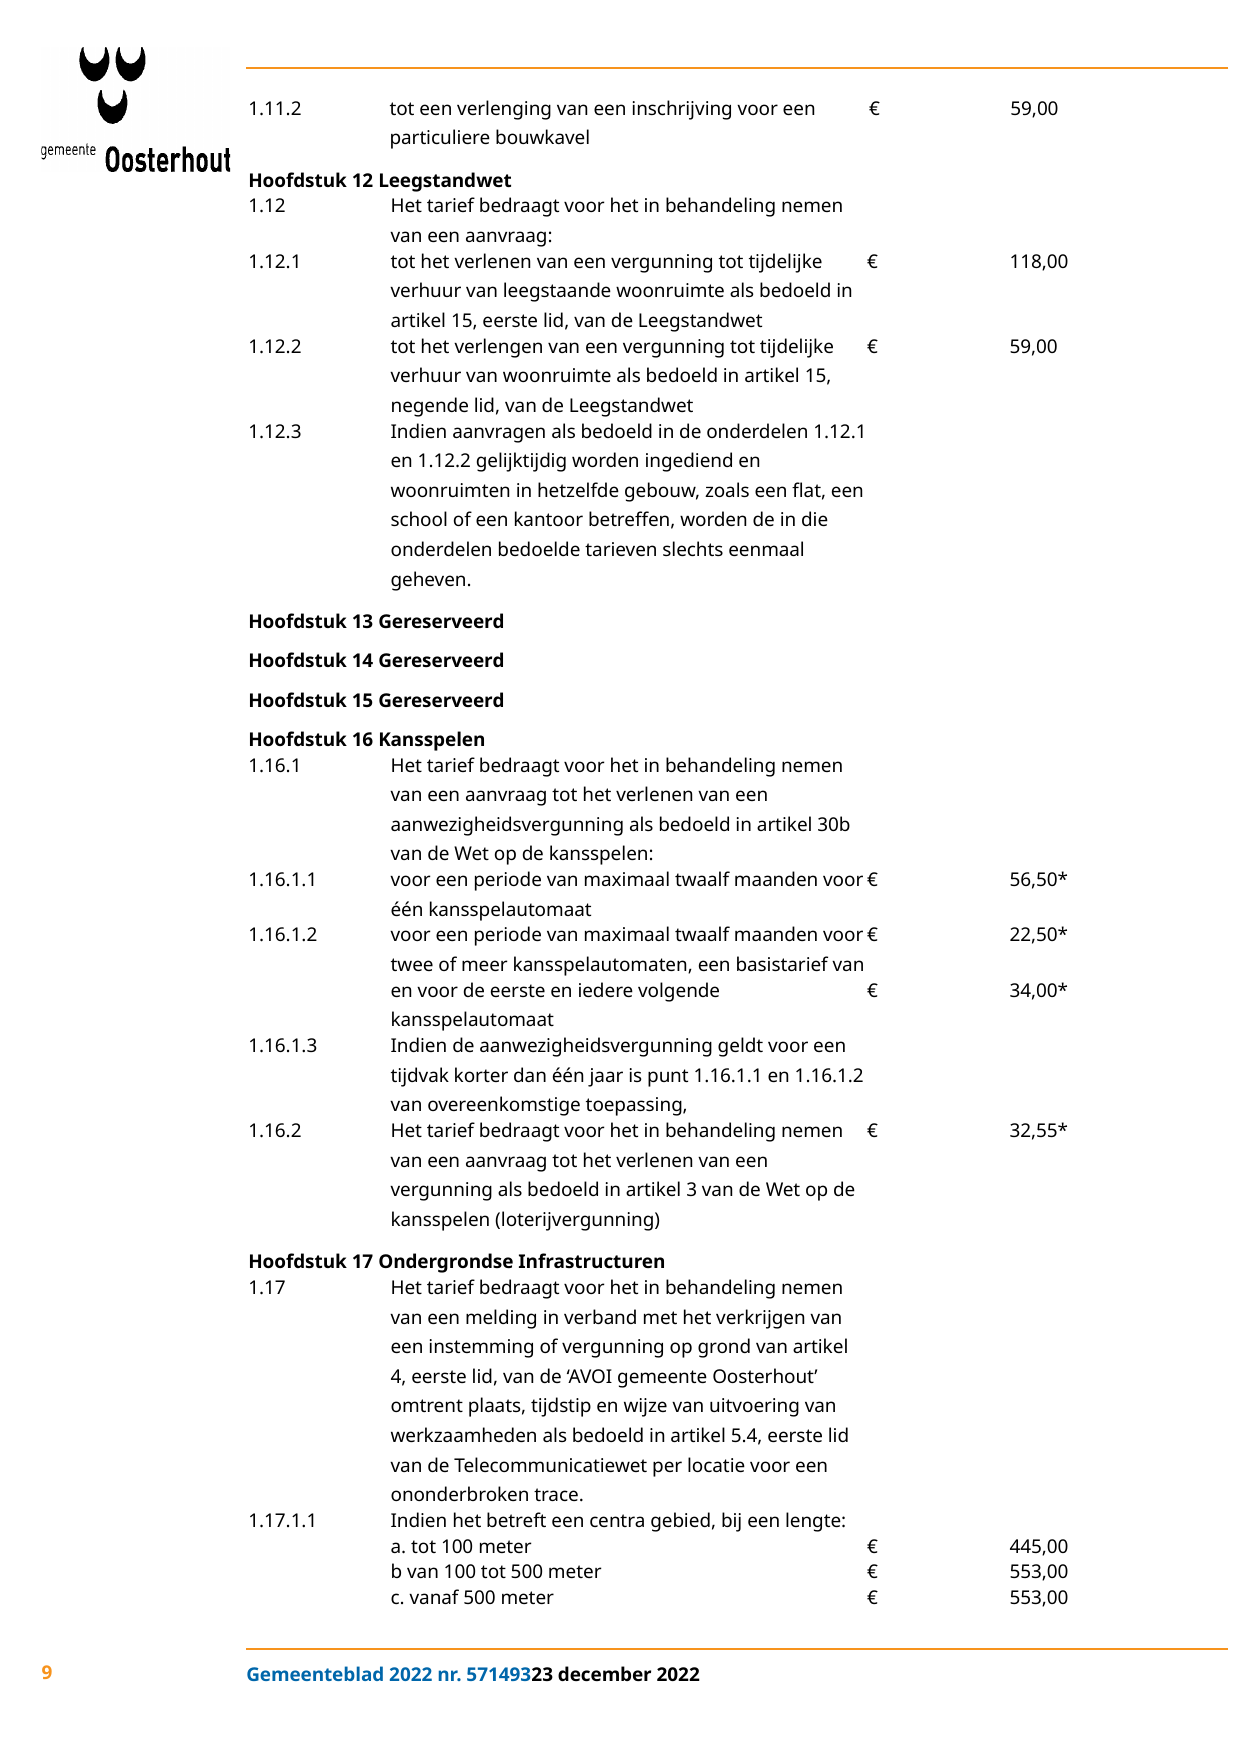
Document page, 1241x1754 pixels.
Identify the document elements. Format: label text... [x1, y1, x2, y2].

table_cell [867, 1032, 1009, 1117]
text Hoofdstuk 14 Gereserveerd [248, 647, 1152, 673]
table_cell [248, 977, 390, 1032]
table_cell 553,00 [1009, 1559, 1152, 1584]
picture [41, 47, 231, 172]
table_cell tot het verlengen van een vergunning tot tijdelijke verhuur van woonruimte als bedoeld in artikel 15, negende lid, van de Leegstandwet [390, 333, 867, 418]
table_cell voor een periode van maximaal twaalf maanden voor één kansspelautomaat [390, 866, 867, 922]
table_cell tot een verlenging van een inschrijving voor een particuliere bouwkavel [389, 95, 869, 150]
table_cell tot het verlenen van een vergunning tot tijdelijke verhuur van leegstaande woonruimte als bedoeld in artikel 15, eerste lid, van de Leegstandwet [390, 248, 867, 333]
table_cell [1009, 1507, 1152, 1533]
table_cell € [867, 248, 1009, 333]
table_header [1009, 752, 1152, 866]
table_cell 1.16.1.2 [248, 922, 390, 977]
text Hoofdstuk 13 Gereserveerd [248, 608, 1152, 634]
text Hoofdstuk 15 Gereserveerd [248, 687, 1152, 712]
table_cell Indien aanvragen als bedoeld in de onderdelen 1.12.1 en 1.12.2 gelijktijdig worden ingediend en woonruimten in hetzelfde gebouw, zoals een flat, een school of een kantoor betreffen, worden de in die onderdelen bedoelde tarieven slechts eenmaal geheven. [390, 418, 867, 591]
table_header 1.17 [248, 1274, 390, 1507]
table_cell 1.12.2 [248, 333, 390, 418]
table_header [1009, 1274, 1152, 1507]
table_cell a. tot 100 meter [390, 1533, 867, 1558]
table_header [867, 752, 1009, 866]
table_cell Indien het betreft een centra gebied, bij een lengte: [390, 1507, 867, 1533]
table_cell 34,00* [1009, 977, 1152, 1032]
table_cell € [867, 1584, 1009, 1610]
table_cell 1.12.3 [248, 418, 390, 591]
table_cell [1009, 418, 1152, 591]
table_cell € [867, 1533, 1009, 1558]
table_cell en voor de eerste en iedere volgende kansspelautomaat [390, 977, 867, 1032]
table_header Het tarief bedraagt voor het in behandeling nemen van een melding in verband met het verkrijgen van een instemming of vergunning op grond van artikel 4, eerste lid, van de ‘AVOI gemeente Oosterhout’ omtrent plaats, tijdstip en wijze van uitvoering van werkzaamheden als bedoeld in artikel 5.4, eerste lid van de Telecommunicatiewet per locatie voor een ononderbroken trace. [390, 1274, 867, 1507]
table_header 1.12 [248, 193, 390, 248]
table_cell Het tarief bedraagt voor het in behandeling nemen van een aanvraag tot het verlenen van een vergunning als bedoeld in artikel 3 van de Wet op de kansspelen (loterijvergunning) [390, 1117, 867, 1232]
table_header [1009, 193, 1152, 248]
table_cell [248, 1533, 390, 1558]
text Hoofdstuk 17 Ondergrondse Infrastructuren [248, 1248, 1152, 1274]
table_cell 32,55* [1009, 1117, 1152, 1232]
table_header Het tarief bedraagt voor het in behandeling nemen van een aanvraag: [390, 193, 867, 248]
table_cell 445,00 [1009, 1533, 1152, 1558]
table_cell € [869, 95, 1010, 150]
table_cell 1.16.1.3 [248, 1032, 390, 1117]
table_cell [867, 418, 1009, 591]
table_cell € [867, 977, 1009, 1032]
table_cell € [867, 1117, 1009, 1232]
table_cell b van 100 tot 500 meter [390, 1559, 867, 1584]
table_cell [248, 1584, 390, 1610]
table_cell 1.16.1.1 [248, 866, 390, 922]
table_cell 22,50* [1009, 922, 1152, 977]
table_cell 1.17.1.1 [248, 1507, 390, 1533]
table_cell € [867, 922, 1009, 977]
text Hoofdstuk 12 Leegstandwet [248, 167, 1152, 193]
table_cell 59,00 [1009, 333, 1152, 418]
table_cell 553,00 [1009, 1584, 1152, 1610]
table_cell 1.12.1 [248, 248, 390, 333]
table_cell voor een periode van maximaal twaalf maanden voor twee of meer kansspelautomaten, een basistarief van [390, 922, 867, 977]
table_cell [248, 1559, 390, 1584]
table_cell € [867, 333, 1009, 418]
table_cell [1009, 1032, 1152, 1117]
table_header 1.16.1 [248, 752, 390, 866]
table_cell c. vanaf 500 meter [390, 1584, 867, 1610]
table_header [867, 193, 1009, 248]
table_cell 59,00 [1010, 95, 1152, 150]
table_cell 1.16.2 [248, 1117, 390, 1232]
table_cell 56,50* [1009, 866, 1152, 922]
table_cell Indien de aanwezigheidsvergunning geldt voor een tijdvak korter dan één jaar is punt 1.16.1.1 en 1.16.1.2 van overeenkomstige toepassing, [390, 1032, 867, 1117]
table_cell [867, 1507, 1009, 1533]
table_cell 118,00 [1009, 248, 1152, 333]
text Hoofdstuk 16 Kansspelen [248, 726, 1152, 752]
table_cell 1.11.2 [248, 95, 389, 150]
table_header Het tarief bedraagt voor het in behandeling nemen van een aanvraag tot het verlenen van een aanwezigheidsvergunning als bedoeld in artikel 30b van de Wet op de kansspelen: [390, 752, 867, 866]
table_cell € [867, 866, 1009, 922]
table_cell € [867, 1559, 1009, 1584]
table_header [867, 1274, 1009, 1507]
